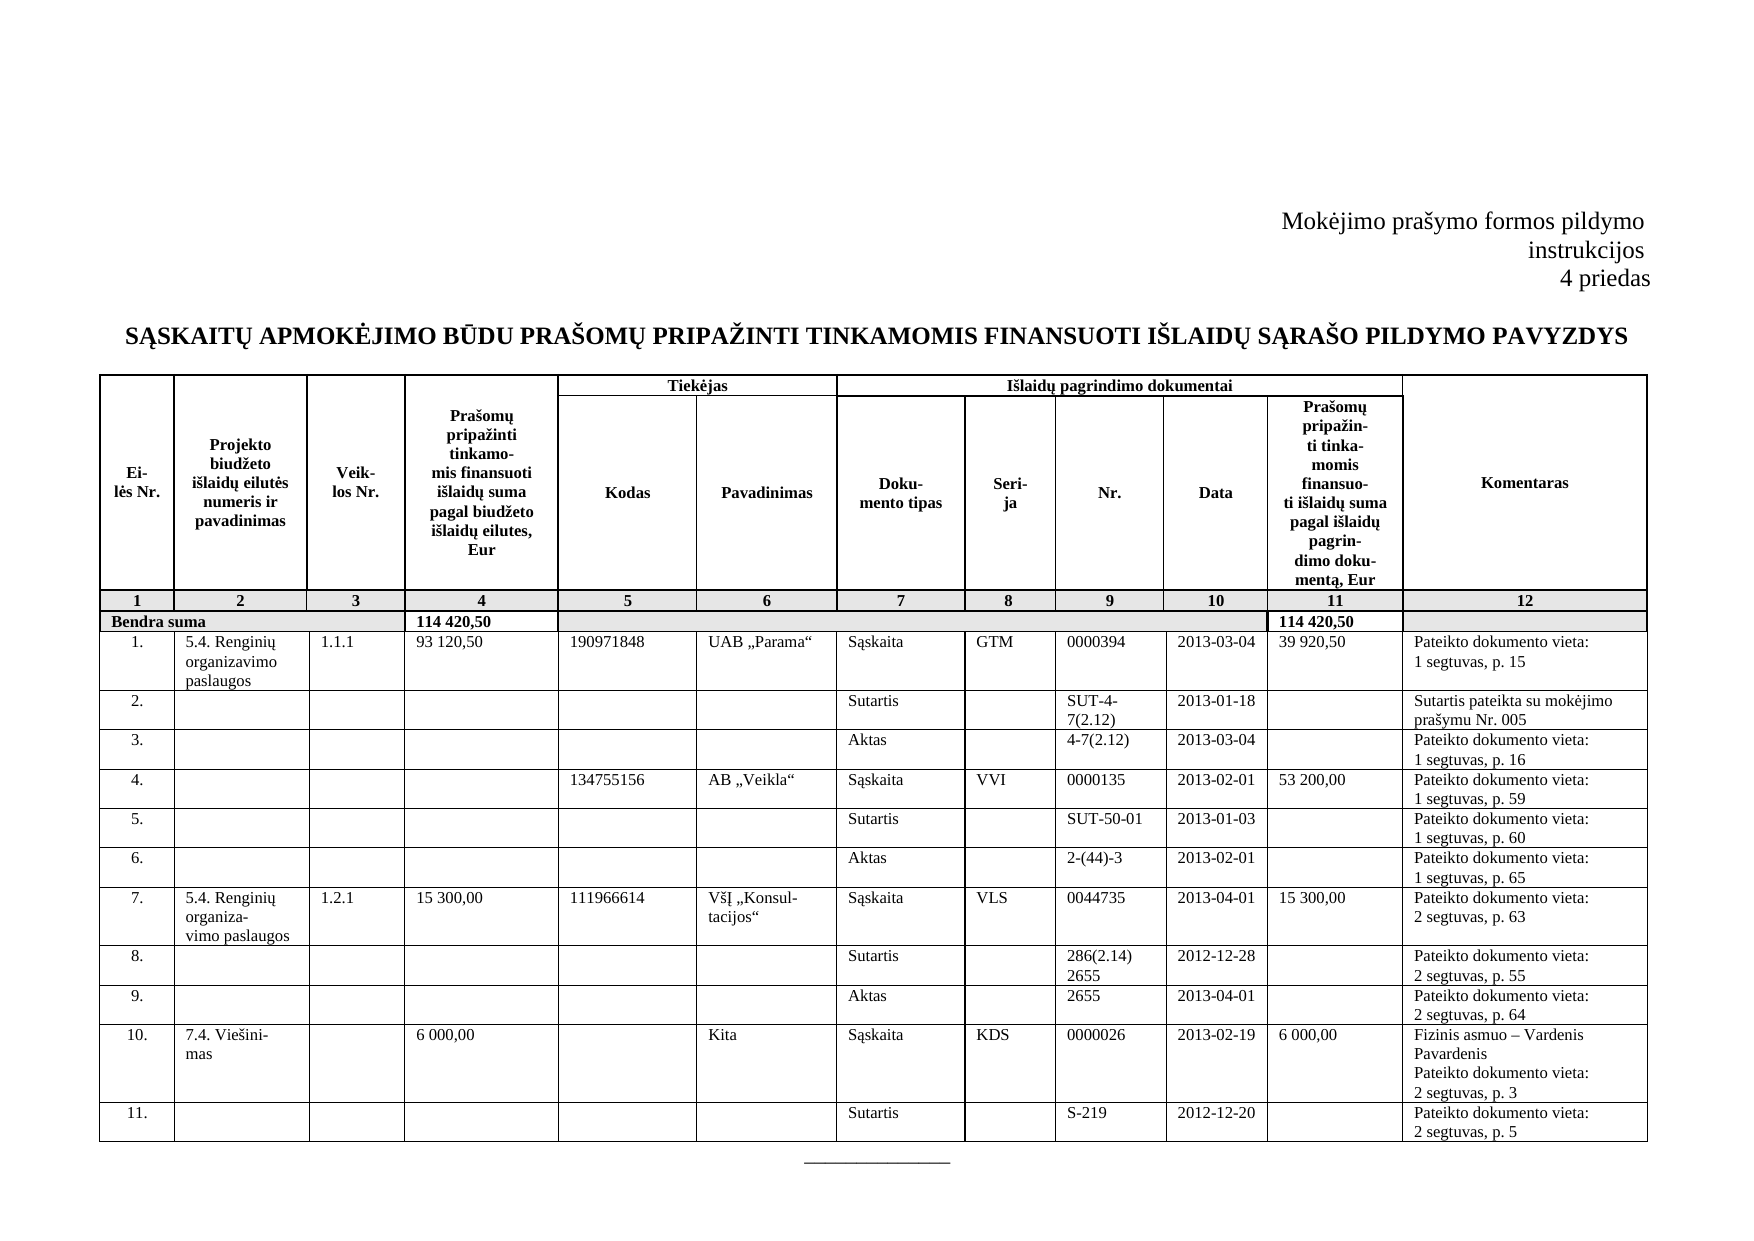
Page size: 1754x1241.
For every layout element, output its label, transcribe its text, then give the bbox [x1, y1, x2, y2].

text instrukcijos [635, 235, 1651, 263]
table_cell Sąskaita [837, 888, 964, 945]
table_header Komentaras [1403, 376, 1646, 589]
table_cell [175, 770, 309, 808]
table_cell 190971848 [559, 632, 696, 690]
table_cell [966, 986, 1055, 1024]
table_cell [405, 691, 558, 729]
table_cell [966, 730, 1055, 768]
table_cell VVI [966, 770, 1055, 808]
table_cell 93 120,50 [405, 632, 558, 690]
table_cell [405, 809, 558, 847]
text ______________ [103, 1142, 1651, 1166]
table_cell [697, 809, 836, 847]
table_header Išlaidų pagrindimo dokumentai [838, 376, 1402, 395]
table_cell Sąskaita [837, 1025, 964, 1102]
table_cell Sutartis [837, 691, 964, 729]
table_cell Aktas [837, 848, 964, 887]
table_cell 2013-03-04 [1167, 730, 1267, 768]
table_cell Bendra suma [101, 612, 404, 631]
table_cell SUT-50-01 [1056, 809, 1166, 847]
table_cell 1. [100, 632, 174, 690]
table_header Veik- los Nr. [308, 376, 404, 589]
table_cell 0000026 [1056, 1025, 1166, 1102]
table_cell [175, 946, 309, 984]
table_cell 15 300,00 [405, 888, 558, 945]
table_cell [697, 946, 836, 984]
table_cell 2013-03-04 [1167, 632, 1267, 690]
table_cell Sutartis [837, 809, 964, 847]
table_cell Pateikto dokumento vieta: 2 segtuvas, p. 63 [1403, 888, 1647, 945]
table_cell Sąskaita [837, 770, 964, 808]
table_cell [559, 730, 696, 768]
table_cell 2 [175, 591, 306, 610]
table_cell Seri- ja [966, 397, 1055, 589]
table_header Prašomų pripažinti tinkamo- mis finansuoti išlaidų suma pagal biudžeto išlaidų eilutes, Eur [406, 376, 557, 589]
table_cell Pavadinimas [697, 396, 836, 589]
text 4 priedas [635, 263, 1651, 292]
table_cell [310, 986, 404, 1024]
table_cell 11. [100, 1103, 174, 1141]
table_cell [697, 730, 836, 768]
table_cell 9. [100, 986, 174, 1024]
table_cell [310, 691, 404, 729]
table_cell [1268, 986, 1402, 1024]
table_cell 2012-12-20 [1167, 1103, 1267, 1141]
table_cell [310, 1025, 404, 1102]
table_cell 2013-04-01 [1167, 986, 1267, 1024]
table_cell 111966614 [559, 888, 696, 945]
table_cell Nr. [1056, 397, 1163, 589]
table_cell 39 920,50 [1268, 632, 1402, 690]
table_cell [559, 1025, 696, 1102]
table_cell Sutartis pateikta su mokėjimo prašymu Nr. 005 [1403, 691, 1647, 729]
table_header Ei- lės Nr. [101, 376, 173, 589]
table_cell [310, 809, 404, 847]
table_cell 1.2.1 [310, 888, 404, 945]
table_cell Aktas [837, 730, 964, 768]
table_cell 2013-04-01 [1167, 888, 1267, 945]
table_cell [697, 1103, 836, 1141]
table_cell [966, 691, 1055, 729]
table_cell 10 [1164, 591, 1267, 610]
table_cell KDS [966, 1025, 1055, 1102]
table_cell 2. [100, 691, 174, 729]
table_cell [405, 986, 558, 1024]
table_cell [1268, 1103, 1402, 1141]
table_cell Kodas [559, 396, 696, 589]
table_cell 114 420,50 [406, 612, 557, 631]
table_cell [1268, 848, 1402, 887]
table_cell 114 420,50 [1269, 612, 1402, 631]
table_cell [1404, 612, 1646, 631]
table_cell 4 [406, 591, 557, 610]
table_cell 2-(44)-3 [1056, 848, 1166, 887]
table_cell Fizinis asmuo – Vardenis Pavardenis Pateikto dokumento vieta: 2 segtuvas, p. 3 [1403, 1025, 1647, 1102]
table_cell Pateikto dokumento vieta: 1 segtuvas, p. 60 [1403, 809, 1647, 847]
table_cell 2013-02-19 [1167, 1025, 1267, 1102]
table_cell VšĮ „Konsul- tacijos“ [697, 888, 836, 945]
table_cell [966, 1103, 1055, 1141]
table_cell Pateikto dokumento vieta: 2 segtuvas, p. 55 [1403, 946, 1647, 984]
table_cell Pateikto dokumento vieta: 1 segtuvas, p. 16 [1403, 730, 1647, 768]
table_cell [1268, 691, 1402, 729]
table_cell [310, 1103, 404, 1141]
table_cell 9 [1056, 591, 1163, 610]
table_cell Aktas [837, 986, 964, 1024]
text SĄSKAITŲ APMOKĖJIMO BŪDU PRAŠOMŲ PRIPAŽINTI TINKAMOMIS FINANSUOTI IŠLAIDŲ SĄRAŠO PILDYMO PAVYZDYS [103, 321, 1651, 350]
table_cell 1.1.1 [310, 632, 404, 690]
table_cell [175, 848, 309, 887]
table_cell AB „Veikla“ [697, 770, 836, 808]
table_header Tiekėjas [559, 376, 836, 395]
table_cell [175, 691, 309, 729]
table_cell Pateikto dokumento vieta: 1 segtuvas, p. 15 [1403, 632, 1647, 690]
table_cell [310, 848, 404, 887]
table_cell [405, 730, 558, 768]
table_cell 2013-02-01 [1167, 848, 1267, 887]
table_cell Pateikto dokumento vieta: 1 segtuvas, p. 59 [1403, 770, 1647, 808]
table_cell 8 [966, 591, 1055, 610]
table_cell [310, 730, 404, 768]
table_cell 0044735 [1056, 888, 1166, 945]
table_cell [175, 730, 309, 768]
table_cell 4. [100, 770, 174, 808]
table_cell Pateikto dokumento vieta: 2 segtuvas, p. 64 [1403, 986, 1647, 1024]
table_header Projekto biudžeto išlaidų eilutės numeris ir pavadinimas [175, 376, 306, 589]
table_cell Prašomų pripažin- ti tinka- momis finansuo- ti išlaidų suma pagal išlaidų pagrin- dimo doku- mentą, Eur [1268, 397, 1402, 589]
table_cell 3. [100, 730, 174, 768]
table_cell [697, 986, 836, 1024]
table_cell 1 [101, 591, 173, 610]
table_cell SUT-4-7(2.12) [1056, 691, 1166, 729]
table_cell S-219 [1056, 1103, 1166, 1141]
table_cell Sąskaita [837, 632, 964, 690]
table_cell [405, 770, 558, 808]
table_cell Sutartis [837, 946, 964, 984]
table_cell [175, 809, 309, 847]
table_cell 5. [100, 809, 174, 847]
table_cell 0000135 [1056, 770, 1166, 808]
text Mokėjimo prašymo formos pildymo [635, 206, 1651, 235]
table_cell [559, 1103, 696, 1141]
table_cell [310, 946, 404, 984]
table_cell 11 [1268, 591, 1402, 610]
table_cell Doku- mento tipas [838, 397, 964, 589]
table_cell VLS [966, 888, 1055, 945]
table_cell [405, 946, 558, 984]
table_cell 5 [559, 591, 696, 610]
table_cell 2013-02-01 [1167, 770, 1267, 808]
table_cell Pateikto dokumento vieta: 1 segtuvas, p. 65 [1403, 848, 1647, 887]
table_cell [559, 612, 1266, 631]
table_cell 0000394 [1056, 632, 1166, 690]
table_cell [559, 986, 696, 1024]
table_cell 2655 [1056, 986, 1166, 1024]
table_cell Sutartis [837, 1103, 964, 1141]
table_cell 286(2.14) 2655 [1056, 946, 1166, 984]
table_cell [1268, 946, 1402, 984]
table_cell GTM [966, 632, 1055, 690]
table_cell 53 200,00 [1268, 770, 1402, 808]
table_cell 5.4. Renginių organizavimo paslaugos [175, 632, 309, 690]
table_cell Pateikto dokumento vieta: 2 segtuvas, p. 5 [1403, 1103, 1647, 1141]
table_cell 10. [100, 1025, 174, 1102]
table_cell 2012-12-28 [1167, 946, 1267, 984]
table_cell 2013-01-18 [1167, 691, 1267, 729]
table_cell 5.4. Renginių organiza- vimo paslaugos [175, 888, 309, 945]
table_cell 3 [307, 591, 404, 610]
table_cell [405, 848, 558, 887]
table_cell 6 000,00 [405, 1025, 558, 1102]
table_cell 2013-01-03 [1167, 809, 1267, 847]
table_cell [1268, 809, 1402, 847]
table_cell [697, 848, 836, 887]
table_cell [559, 809, 696, 847]
table_cell [966, 946, 1055, 984]
table_cell [175, 1103, 309, 1141]
table_cell [559, 691, 696, 729]
table_cell 4-7(2.12) [1056, 730, 1166, 768]
table_cell 6 [697, 591, 836, 610]
table_cell 7.4. Viešini- mas [175, 1025, 309, 1102]
table_cell 134755156 [559, 770, 696, 808]
table_cell 7 [838, 591, 964, 610]
table_cell [966, 809, 1055, 847]
table_cell Kita [697, 1025, 836, 1102]
table_cell 6. [100, 848, 174, 887]
table_cell 7. [100, 888, 174, 945]
table_cell [310, 770, 404, 808]
table_cell Data [1164, 397, 1267, 589]
table_cell UAB „Parama“ [697, 632, 836, 690]
table_cell 15 300,00 [1268, 888, 1402, 945]
table_cell 6 000,00 [1268, 1025, 1402, 1102]
table_cell [559, 848, 696, 887]
table_cell 12 [1404, 591, 1646, 610]
table_cell 8. [100, 946, 174, 984]
table_cell [1268, 730, 1402, 768]
table_cell [405, 1103, 558, 1141]
table_cell [559, 946, 696, 984]
table_cell [697, 691, 836, 729]
table_cell [966, 848, 1055, 887]
table_cell [175, 986, 309, 1024]
